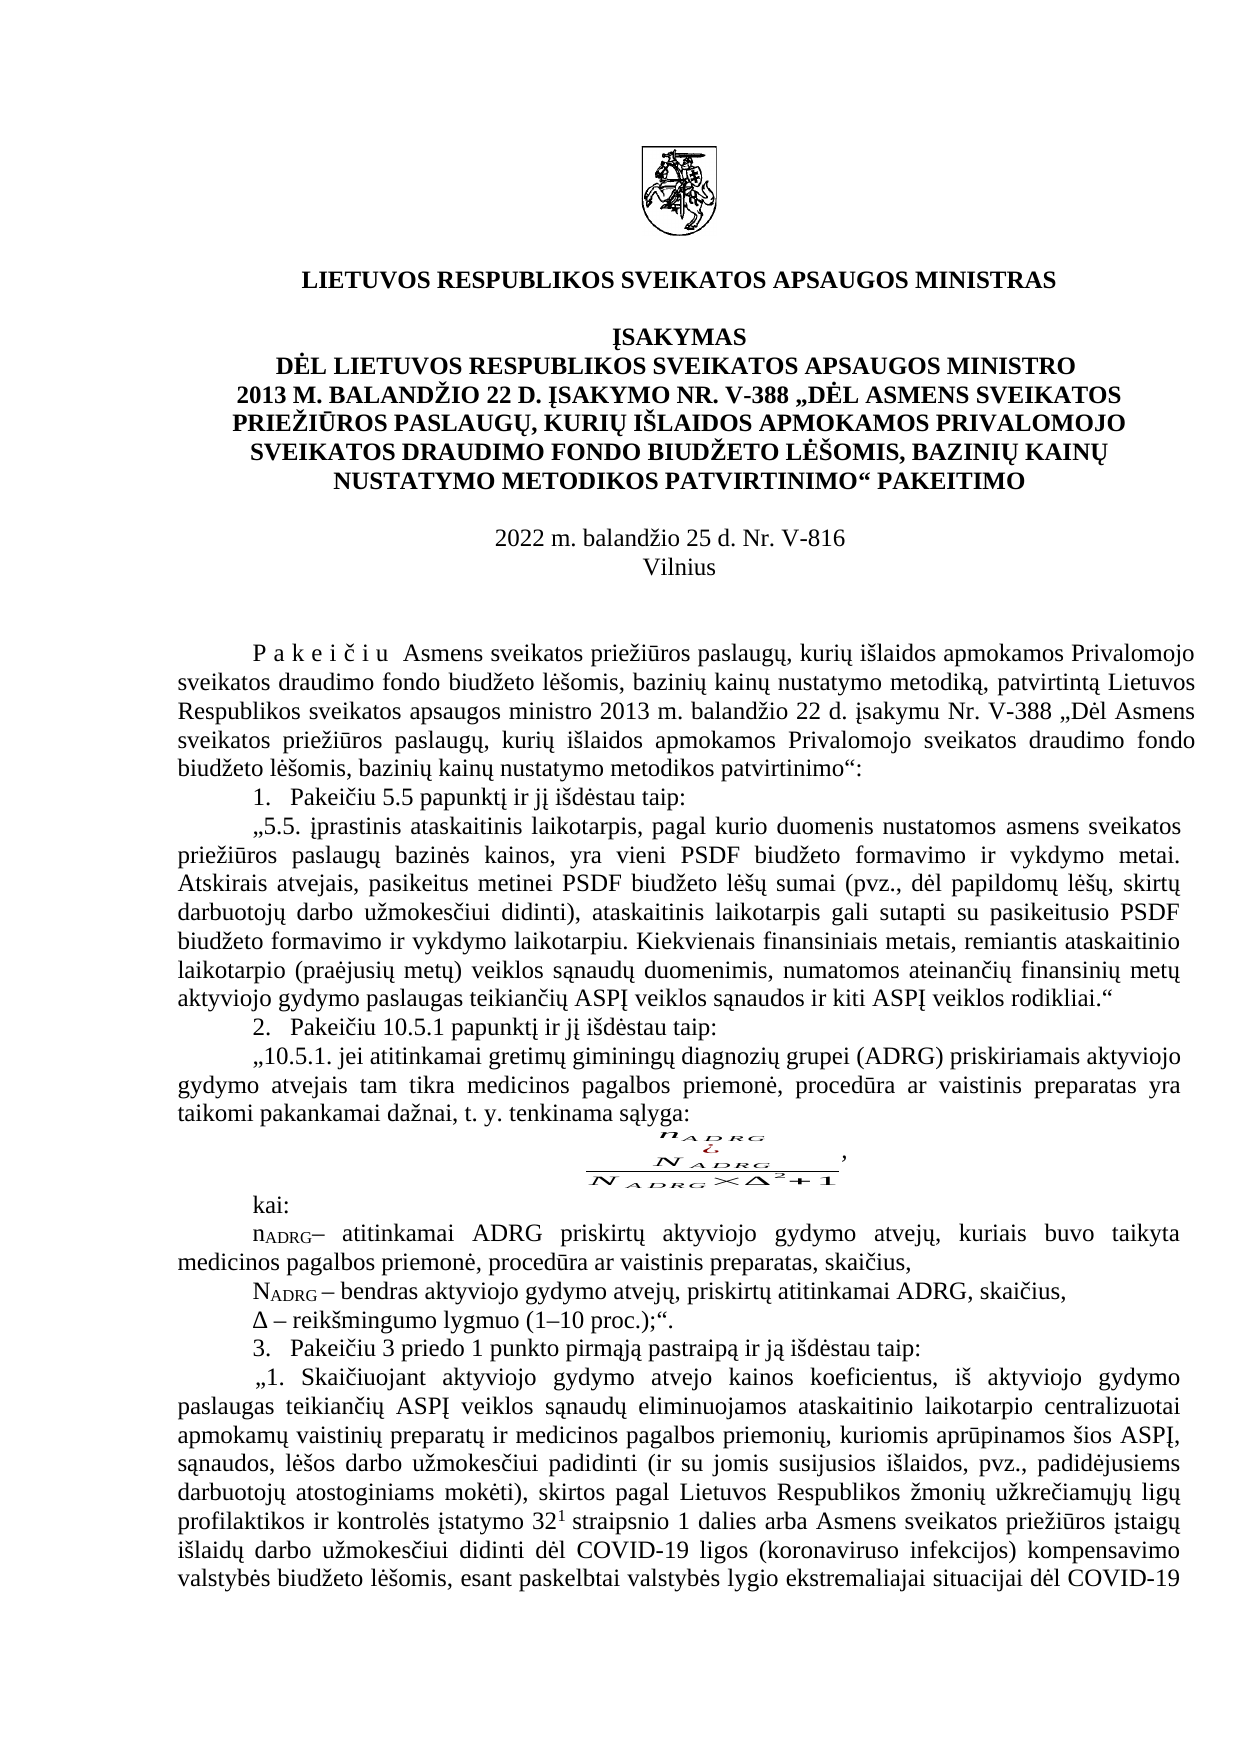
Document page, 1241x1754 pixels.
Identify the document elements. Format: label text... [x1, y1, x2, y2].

text „5.5. įprastinis ataskaitinis laikotarpis, pagal kurio duomenis nustatomos asmens sveikatos priežiūros paslaugų bazinės kainos, yra vieni PSDF biudžeto formavimo ir vykdymo metai. Atskirais atvejais, pasikeitus metinei PSDF biudžeto lėšų sumai (pvz., dėl papildomų lėšų, skirtų darbuotojų darbo užmokesčiui didinti), ataskaitinis laikotarpis gali sutapti su pasikeitusio PSDF biudžeto formavimo ir vykdymo laikotarpiu. Kiekvienais finansiniais metais, remiantis ataskaitinio laikotarpio (praėjusių metų) veiklos sąnaudų duomenimis, numatomos ateinančių finansinių metų aktyviojo gydymo paslaugas teikiančių ASPĮ veiklos sąnaudos ir kiti ASPĮ veiklos rodikliai.“ [177, 811, 1181, 1012]
text „10.5.1. jei atitinkamai gretimų giminingų diagnozių grupei (ADRG) priskiriamais aktyviojo gydymo atvejais tam tikra medicinos pagalbos priemonė, procedūra ar vaistinis preparatas yra taikomi pakankamai dažnai, t. y. tenkinama sąlyga: [177, 1041, 1181, 1127]
text , [177, 1127, 1181, 1190]
text ĮSAKYMAS [177, 322, 1181, 351]
text LIETUVOS RESPUBLIKOS SVEIKATOS APSAUGOS MINISTRAS [177, 265, 1181, 293]
text 2022 m. balandžio 25 d. Nr. V-816 [177, 523, 1181, 552]
text ∆ – reikšmingumo lygmuo (1–10 proc.);“. [177, 1305, 1181, 1333]
text Vilnius [177, 552, 1181, 581]
text nADRG– atitinkamai ADRG priskirtų aktyviojo gydymo atvejų, kuriais buvo taikyta medicinos pagalbos priemonė, procedūra ar vaistinis preparatas, skaičius, [177, 1218, 1181, 1276]
text 2013 M. BALANDŽIO 22 D. ĮSAKYMO NR. V-388 „DĖL ASMENS SVEIKATOS PRIEŽIŪROS PASLAUGŲ, KURIŲ IŠLAIDOS APMOKAMOS PRIVALOMOJO SVEIKATOS DRAUDIMO FONDO BIUDŽETO LĖŠOMIS, BAZINIŲ KAINŲ NUSTATYMO METODIKOS PATVIRTINIMO“ PAKEITIMO [177, 380, 1181, 495]
text „1. Skaičiuojant aktyviojo gydymo atvejo kainos koeficientus, iš aktyviojo gydymo paslaugas teikiančių ASPĮ veiklos sąnaudų eliminuojamos ataskaitinio laikotarpio centralizuotai apmokamų vaistinių preparatų ir medicinos pagalbos priemonių, kuriomis aprūpinamos šios ASPĮ, sąnaudos, lėšos darbo užmokesčiui padidinti (ir su jomis susijusios išlaidos, pvz., padidėjusiems darbuotojų atostoginiams mokėti), skirtos pagal Lietuvos Respublikos žmonių užkrečiamųjų ligų profilaktikos ir kontrolės įstatymo 321 straipsnio 1 dalies arba Asmens sveikatos priežiūros įstaigų išlaidų darbo užmokesčiui didinti dėl COVID-19 ligos (koronaviruso infekcijos) kompensavimo valstybės biudžeto lėšomis, esant paskelbtai valstybės lygio ekstremaliajai situacijai dėl COVID-19 [177, 1362, 1181, 1592]
text DĖL LIETUVOS RESPUBLIKOS SVEIKATOS APSAUGOS MINISTRO [177, 351, 1181, 380]
text kai: [177, 1190, 1181, 1218]
text 3. Pakeičiu 3 priedo 1 punkto pirmąją pastraipą ir ją išdėstau taip: [252, 1333, 1181, 1362]
text P a k e i č i u Asmens sveikatos priežiūros paslaugų, kurių išlaidos apmokamos Privalomojo sveikatos draudimo fondo biudžeto lėšomis, bazinių kainų nustatymo metodiką, patvirtintą Lietuvos Respublikos sveikatos apsaugos ministro 2013 m. balandžio 22 d. įsakymu Nr. V-388 „Dėl Asmens sveikatos priežiūros paslaugų, kurių išlaidos apmokamos Privalomojo sveikatos draudimo fondo biudžeto lėšomis, bazinių kainų nustatymo metodikos patvirtinimo“: [177, 638, 1196, 782]
text 1. Pakeičiu 5.5 papunktį ir jį išdėstau taip: [252, 782, 1181, 811]
text 2. Pakeičiu 10.5.1 papunktį ir jį išdėstau taip: [252, 1012, 1181, 1041]
text NADRG – bendras aktyviojo gydymo atvejų, priskirtų atitinkamai ADRG, skaičius, [177, 1276, 1181, 1305]
